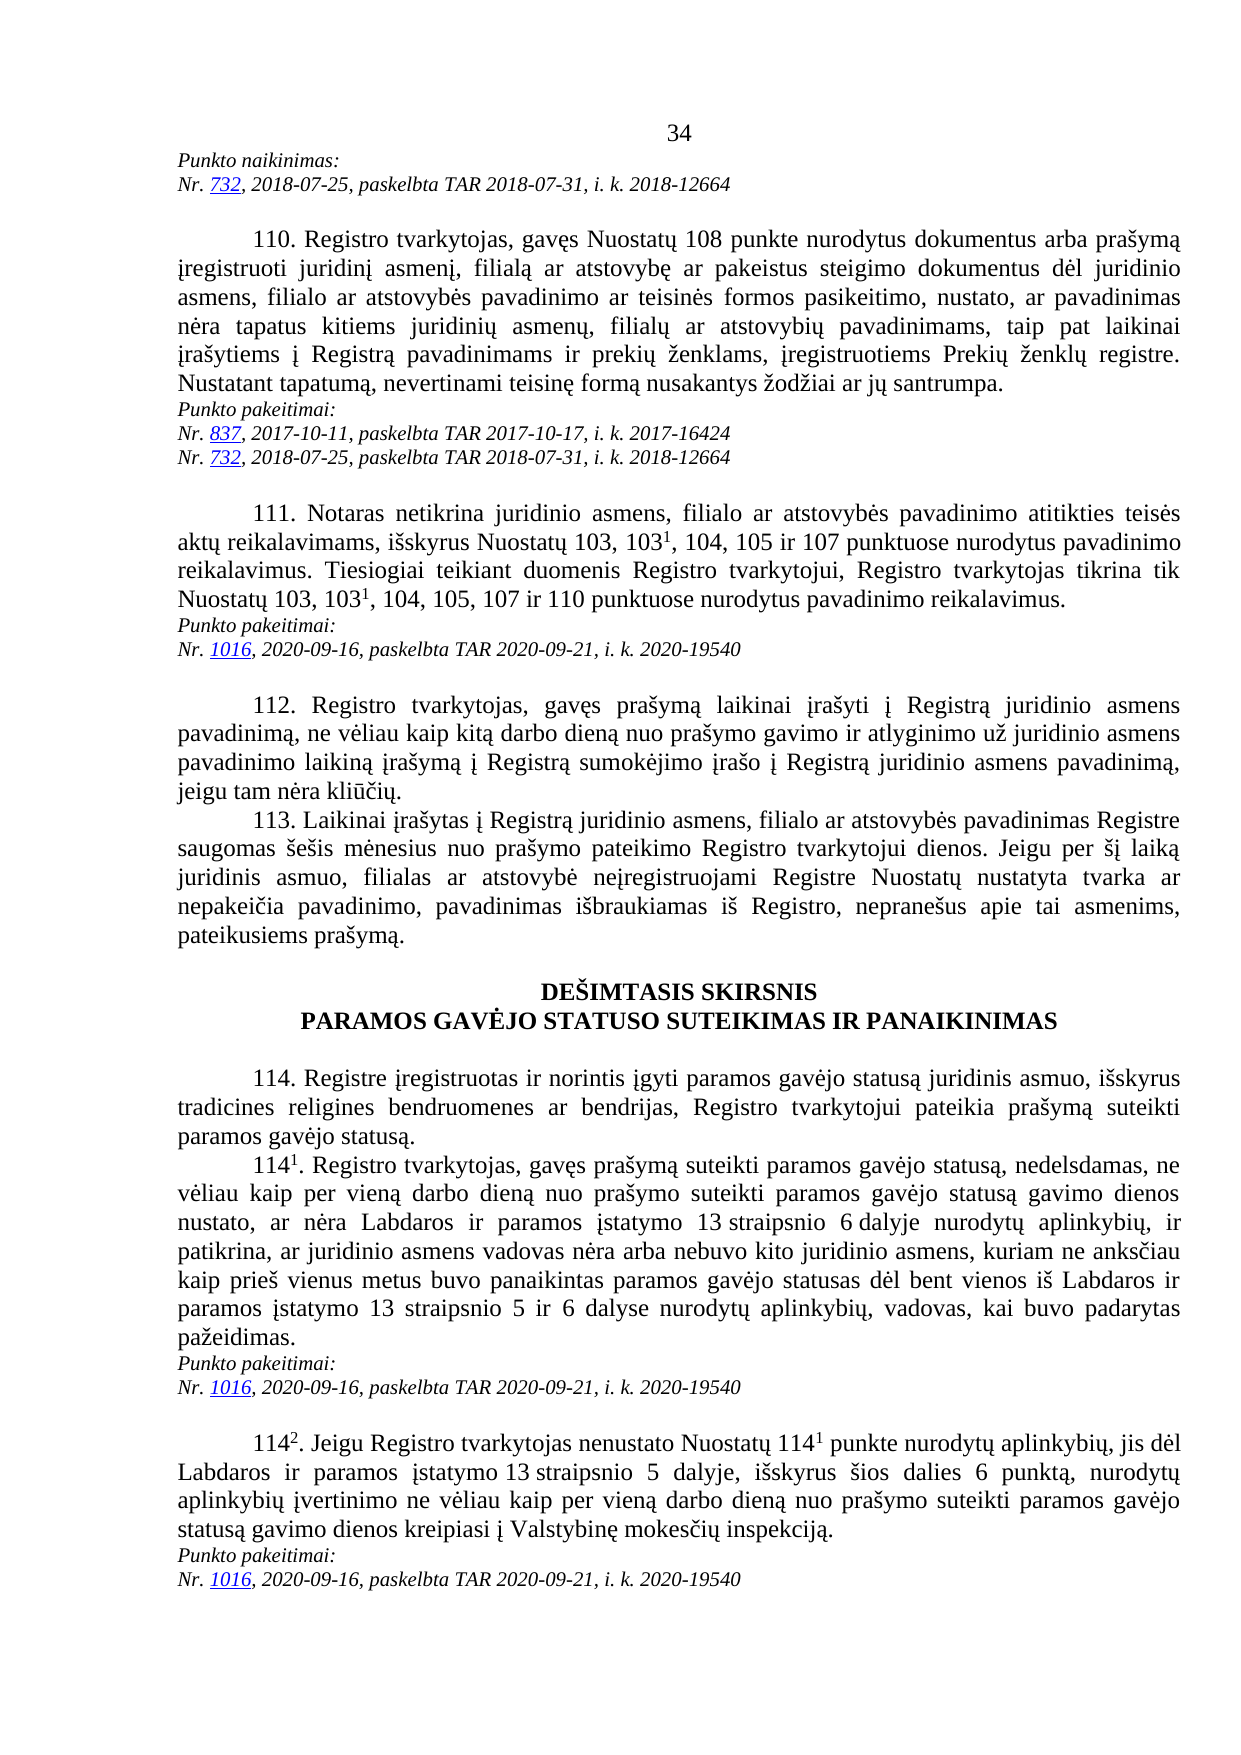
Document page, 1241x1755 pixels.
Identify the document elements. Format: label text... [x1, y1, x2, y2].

text PARAMOS GAVĖJO STATUSO SUTEIKIMAS IR PANAIKINIMAS [177, 1006, 1181, 1035]
text 1141. Registro tvarkytojas, gavęs prašymą suteikti paramos gavėjo statusą, nedelsdamas, ne vėliau kaip per vieną darbo dieną nuo prašymo suteikti paramos gavėjo statusą gavimo dienos nustato, ar nėra Labdaros ir paramos įstatymo 13 straipsnio 6 dalyje nurodytų aplinkybių, ir patikrina, ar juridinio asmens vadovas nėra arba nebuvo kito juridinio asmens, kuriam ne anksčiau kaip prieš vienus metus buvo panaikintas paramos gavėjo statusas dėl bent vienos iš Labdaros ir paramos įstatymo 13 straipsnio 5 ir 6 dalyse nurodytų aplinkybių, vadovas, kai buvo padarytas pažeidimas. [177, 1150, 1181, 1351]
text 113. Laikinai įrašytas į Registrą juridinio asmens, filialo ar atstovybės pavadinimas Registre saugomas šešis mėnesius nuo prašymo pateikimo Registro tvarkytojui dienos. Jeigu per šį laiką juridinis asmuo, filialas ar atstovybė neįregistruojami Registre Nuostatų nustatyta tvarka ar nepakeičia pavadinimo, pavadinimas išbraukiamas iš Registro, nepranešus apie tai asmenims, pateikusiems prašymą. [177, 805, 1181, 948]
text Punkto pakeitimai: [177, 1543, 1181, 1567]
text 112. Registro tvarkytojas, gavęs prašymą laikinai įrašyti į Registrą juridinio asmens pavadinimą, ne vėliau kaip kitą darbo dieną nuo prašymo gavimo ir atlyginimo už juridinio asmens pavadinimo laikiną įrašymą į Registrą sumokėjimo įrašo į Registrą juridinio asmens pavadinimą, jeigu tam nėra kliūčių. [177, 690, 1181, 805]
text Nr. 1016, 2020-09-16, paskelbta TAR 2020-09-21, i. k. 2020-19540 [177, 637, 1181, 661]
text Punkto pakeitimai: [177, 397, 1181, 421]
text Nr. 732, 2018-07-25, paskelbta TAR 2018-07-31, i. k. 2018-12664 [177, 445, 1181, 469]
text Nr. 837, 2017-10-11, paskelbta TAR 2017-10-17, i. k. 2017-16424 [177, 421, 1181, 445]
text Punkto naikinimas: [177, 148, 1181, 172]
text Nr. 1016, 2020-09-16, paskelbta TAR 2020-09-21, i. k. 2020-19540 [177, 1375, 1181, 1399]
text 111. Notaras netikrina juridinio asmens, filialo ar atstovybės pavadinimo atitikties teisės aktų reikalavimams, išskyrus Nuostatų 103, 1031, 104, 105 ir 107 punktuose nurodytus pavadinimo reikalavimus. Tiesiogiai teikiant duomenis Registro tvarkytojui, Registro tvarkytojas tikrina tik Nuostatų 103, 1031, 104, 105, 107 ir 110 punktuose nurodytus pavadinimo reikalavimus. [177, 498, 1181, 613]
text Punkto pakeitimai: [177, 1351, 1181, 1375]
text 110. Registro tvarkytojas, gavęs Nuostatų 108 punkte nurodytus dokumentus arba prašymą įregistruoti juridinį asmenį, filialą ar atstovybę ar pakeistus steigimo dokumentus dėl juridinio asmens, filialo ar atstovybės pavadinimo ar teisinės formos pasikeitimo, nustato, ar pavadinimas nėra tapatus kitiems juridinių asmenų, filialų ar atstovybių pavadinimams, taip pat laikinai įrašytiems į Registrą pavadinimams ir prekių ženklams, įregistruotiems Prekių ženklų registre. Nustatant tapatumą, nevertinami teisinę formą nusakantys žodžiai ar jų santrumpa. [177, 224, 1181, 397]
text Nr. 1016, 2020-09-16, paskelbta TAR 2020-09-21, i. k. 2020-19540 [177, 1567, 1181, 1591]
text 1142. Jeigu Registro tvarkytojas nenustato Nuostatų 1141 punkte nurodytų aplinkybių, jis dėl Labdaros ir paramos įstatymo 13 straipsnio 5 dalyje, išskyrus šios dalies 6 punktą, nurodytų aplinkybių įvertinimo ne vėliau kaip per vieną darbo dieną nuo prašymo suteikti paramos gavėjo statusą gavimo dienos kreipiasi į Valstybinę mokesčių inspekciją. [177, 1428, 1181, 1543]
text DEŠIMTASIS SKIRSNIS [177, 977, 1181, 1006]
text 114. Registre įregistruotas ir norintis įgyti paramos gavėjo statusą juridinis asmuo, išskyrus tradicines religines bendruomenes ar bendrijas, Registro tvarkytojui pateikia prašymą suteikti paramos gavėjo statusą. [177, 1063, 1181, 1150]
text Punkto pakeitimai: [177, 613, 1181, 637]
text Nr. 732, 2018-07-25, paskelbta TAR 2018-07-31, i. k. 2018-12664 [177, 172, 1181, 196]
